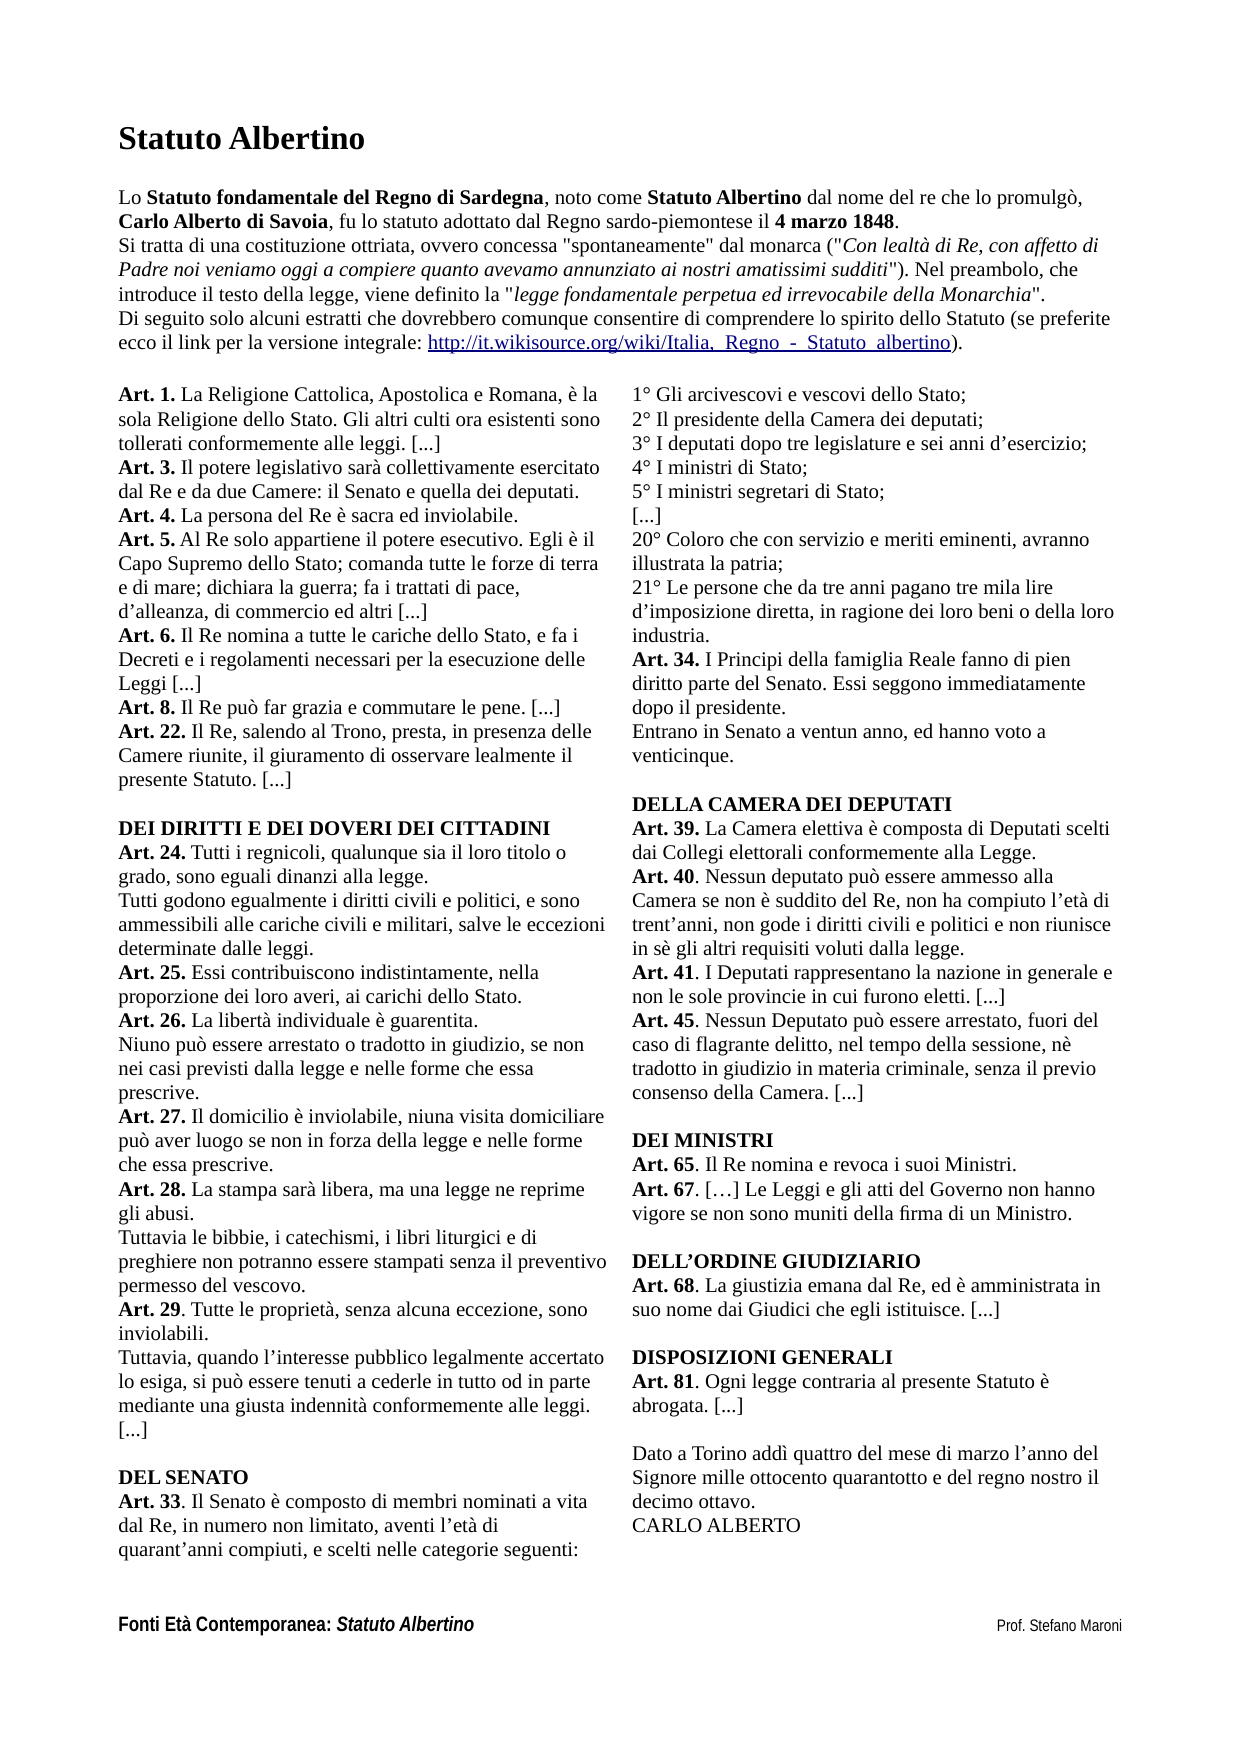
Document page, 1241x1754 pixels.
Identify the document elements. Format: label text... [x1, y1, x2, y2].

text Statuto Albertino [118, 118, 1122, 156]
text Art. 1. La Religione Cattolica, Apostolica e Romana, è la sola Religione dello Stato. Gli altri culti ora esistenti sono tollerati conformemente alle leggi. [...] Art. 3. Il potere legislativo sarà collettivamente esercitato dal Re e da due Camere: il Senato e quella dei deputati. Art. 4. La persona del Re è sacra ed inviolabile. Art. 5. Al Re solo appartiene il potere esecutivo. Egli è il Capo Supremo dello Stato; comanda tutte le forze di terra e di mare; dichiara la guerra; fa i trattati di pace, d’alleanza, di commercio ed altri [...] Art. 6. Il Re nomina a tutte le cariche dello Stato, e fa i Decreti e i regolamenti necessari per la esecuzione delle Leggi [...] Art. 8. Il Re può far grazia e commutare le pene. [...] Art. 22. Il Re, salendo al Trono, presta, in presenza delle Camere riunite, il giuramento di osservare lealmente il presente Statuto. [...] DEI DIRITTI E DEI DOVERI DEI CITTADINI Art. 24. Tutti i regnicoli, qualunque sia il loro titolo o grado, sono eguali dinanzi alla legge. Tutti godono egualmente i diritti civili e politici, e sono ammessibili alle cariche civili e militari, salve le eccezioni determinate dalle leggi. Art. 25. Essi contribuiscono indistintamente, nella proporzione dei loro averi, ai carichi dello Stato. Art. 26. La libertà individuale è guarentita. Niuno può essere arrestato o tradotto in giudizio, se non nei casi previsti dalla legge e nelle forme che essa prescrive. Art. 27. Il domicilio è inviolabile, niuna visita domiciliare può aver luogo se non in forza della legge e nelle forme che essa prescrive. Art. 28. La stampa sarà libera, ma una legge ne reprime gli abusi. Tuttavia le bibbie, i catechismi, i libri liturgici e di preghiere non potranno essere stampati senza il preventivo permesso del vescovo. Art. 29. Tutte le proprietà, senza alcuna eccezione, sono inviolabili. Tuttavia, quando l’interesse pubblico legalmente accertato lo esiga, si può essere tenuti a cederle in tutto od in parte mediante una giusta indennità conformemente alle leggi. [...] DEL SENATO Art. 33. Il Senato è composto di membri nominati a vita dal Re, in numero non limitato, aventi l’età di quarant’anni compiuti, e scelti nelle categorie seguenti: [118, 382, 608, 1561]
text [...] 20° Coloro che con servizio e meriti eminenti, avranno illustrata la patria; 21° Le persone che da tre anni pagano tre mila lire d’imposizione diretta, in ragione dei loro beni o della loro industria. Art. 34. I Principi della famiglia Reale fanno di pien diritto parte del Senato. Essi seggono immediatamente dopo il presidente. Entrano in Senato a ventun anno, ed hanno voto a venticinque. DELLA CAMERA DEI DEPUTATI Art. 39. La Camera elettiva è composta di Deputati scelti dai Collegi elettorali conformemente alla Legge. Art. 40. Nessun deputato può essere ammesso alla Camera se non è suddito del Re, non ha compiuto l’età di trent’anni, non gode i diritti civili e politici e non riunisce in sè gli altri requisiti voluti dalla legge. Art. 41. I Deputati rappresentano la nazione in generale e non le sole provincie in cui furono eletti. [...] Art. 45. Nessun Deputato può essere arrestato, fuori del caso di flagrante delitto, nel tempo della sessione, nè tradotto in giudizio in materia criminale, senza il previo consenso della Camera. [...] DEI MINISTRI Art. 65. Il Re nomina e revoca i suoi Ministri. Art. 67. […] Le Leggi e gli atti del Governo non hanno vigore se non sono muniti della ﬁrma di un Ministro. DELL’ORDINE GIUDIZIARIO Art. 68. La giustizia emana dal Re, ed è amministrata in suo nome dai Giudici che egli istituisce. [...] DISPOSIZIONI GENERALI Art. 81. Ogni legge contraria al presente Statuto è abrogata. [...] Dato a Torino addì quattro del mese di marzo l’anno del Signore mille ottocento quarantotto e del regno nostro il decimo ottavo. CARLO ALBERTO [632, 503, 1122, 1537]
text Lo Statuto fondamentale del Regno di Sardegna, noto come Statuto Albertino dal nome del re che lo promulgò, Carlo Alberto di Savoia, fu lo statuto adottato dal Regno sardo-piemontese il 4 marzo 1848. Si tratta di una costituzione ottriata, ovvero concessa "spontaneamente" dal monarca ("Con lealtà di Re, con affetto di Padre noi veniamo oggi a compiere quanto avevamo annunziato ai nostri amatissimi sudditi"). Nel preambolo, che introduce il testo della legge, viene definito la "legge fondamentale perpetua ed irrevocabile della Monarchia". Di seguito solo alcuni estratti che dovrebbero comunque consentire di comprendere lo spirito dello Statuto (se preferite ecco il link per la versione integrale: http://it.wikisource.org/wiki/Italia,_Regno_-_Statuto_albertino). [118, 185, 1122, 382]
text 1° Gli arcivescovi e vescovi dello Stato; 2° Il presidente della Camera dei deputati; 3° I deputati dopo tre legislature e sei anni d’esercizio; 4° I ministri di Stato; 5° I ministri segretari di Stato; [632, 382, 1122, 503]
